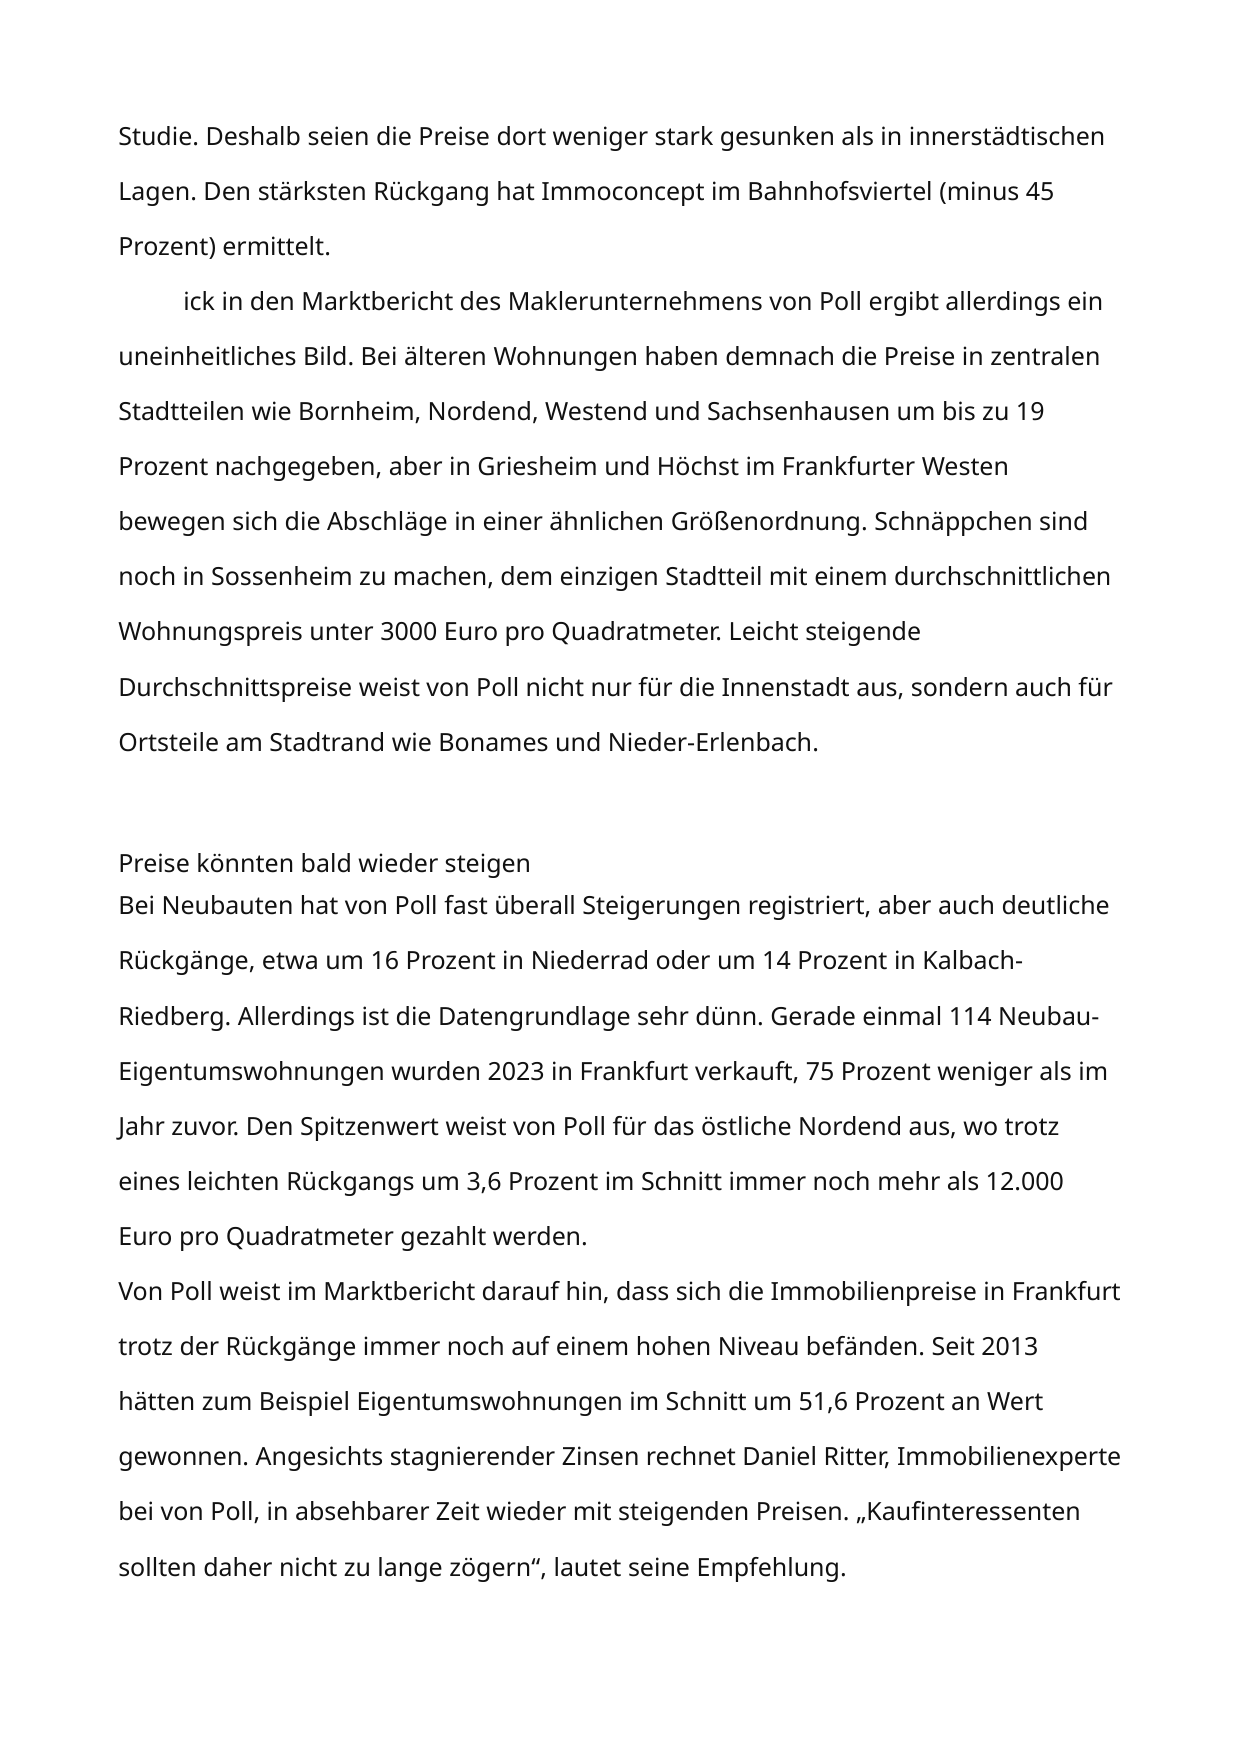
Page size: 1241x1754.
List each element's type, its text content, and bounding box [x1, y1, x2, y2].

subtitle Preise könnten bald wieder steigen [118, 845, 1122, 879]
text Von Poll weist im Marktbericht darauf hin, dass sich die Immobilienpreise in Frankfurt trotz der Rückgänge immer noch auf einem hohen Niveau befänden. Seit 2013 hätten zum Beispiel Eigentumswohnungen im Schnitt um 51,6 Prozent an Wert gewonnen. Angesichts stagnierender Zinsen rechnet Daniel Ritter, Immobilienexperte bei von Poll, in absehbarer Zeit wieder mit steigenden Preisen. „Kaufinteressenten sollten daher nicht zu lange zögern“, lautet seine Empfehlung. [118, 1274, 1122, 1583]
text Studie. Deshalb seien die Preise dort weniger stark gesunken als in innerstädtischen Lagen. Den stärksten Rückgang hat Immoconcept im Bahnhofsviertel (minus 45 Prozent) ermittelt. [118, 118, 1122, 262]
text Ein Blick in den Marktbericht des Maklerunternehmens von Poll ergibt allerdings ein uneinheitliches Bild. Bei älteren Wohnungen haben demnach die Preise in zentralen Stadtteilen wie Bornheim, Nordend, Westend und Sachsenhausen um bis zu 19 Prozent nachgegeben, aber in Griesheim und Höchst im Frankfurter Westen bewegen sich die Abschläge in einer ähnlichen Größenordnung. Schnäppchen sind noch in Sossenheim zu machen, dem einzigen Stadtteil mit einem durchschnittlichen Wohnungspreis unter 3000 Euro pro Quadratmeter. Leicht steigende Durchschnittspreise weist von Poll nicht nur für die Innenstadt aus, sondern auch für Ortsteile am Stadtrand wie Bonames und Nieder-Erlenbach. [118, 283, 1122, 758]
text Bei Neubauten hat von Poll fast überall Steigerungen registriert, aber auch deutliche Rückgänge, etwa um 16 Prozent in Niederrad oder um 14 Prozent in Kalbach-Riedberg. Allerdings ist die Datengrundlage sehr dünn. Gerade einmal 114 Neubau-Eigentumswohnungen wurden 2023 in Frankfurt verkauft, 75 Prozent weniger als im Jahr zuvor. Den Spitzenwert weist von Poll für das östliche Nordend aus, wo trotz eines leichten Rückgangs um 3,6 Prozent im Schnitt immer noch mehr als 12.000 Euro pro Quadratmeter gezahlt werden. [118, 888, 1122, 1253]
